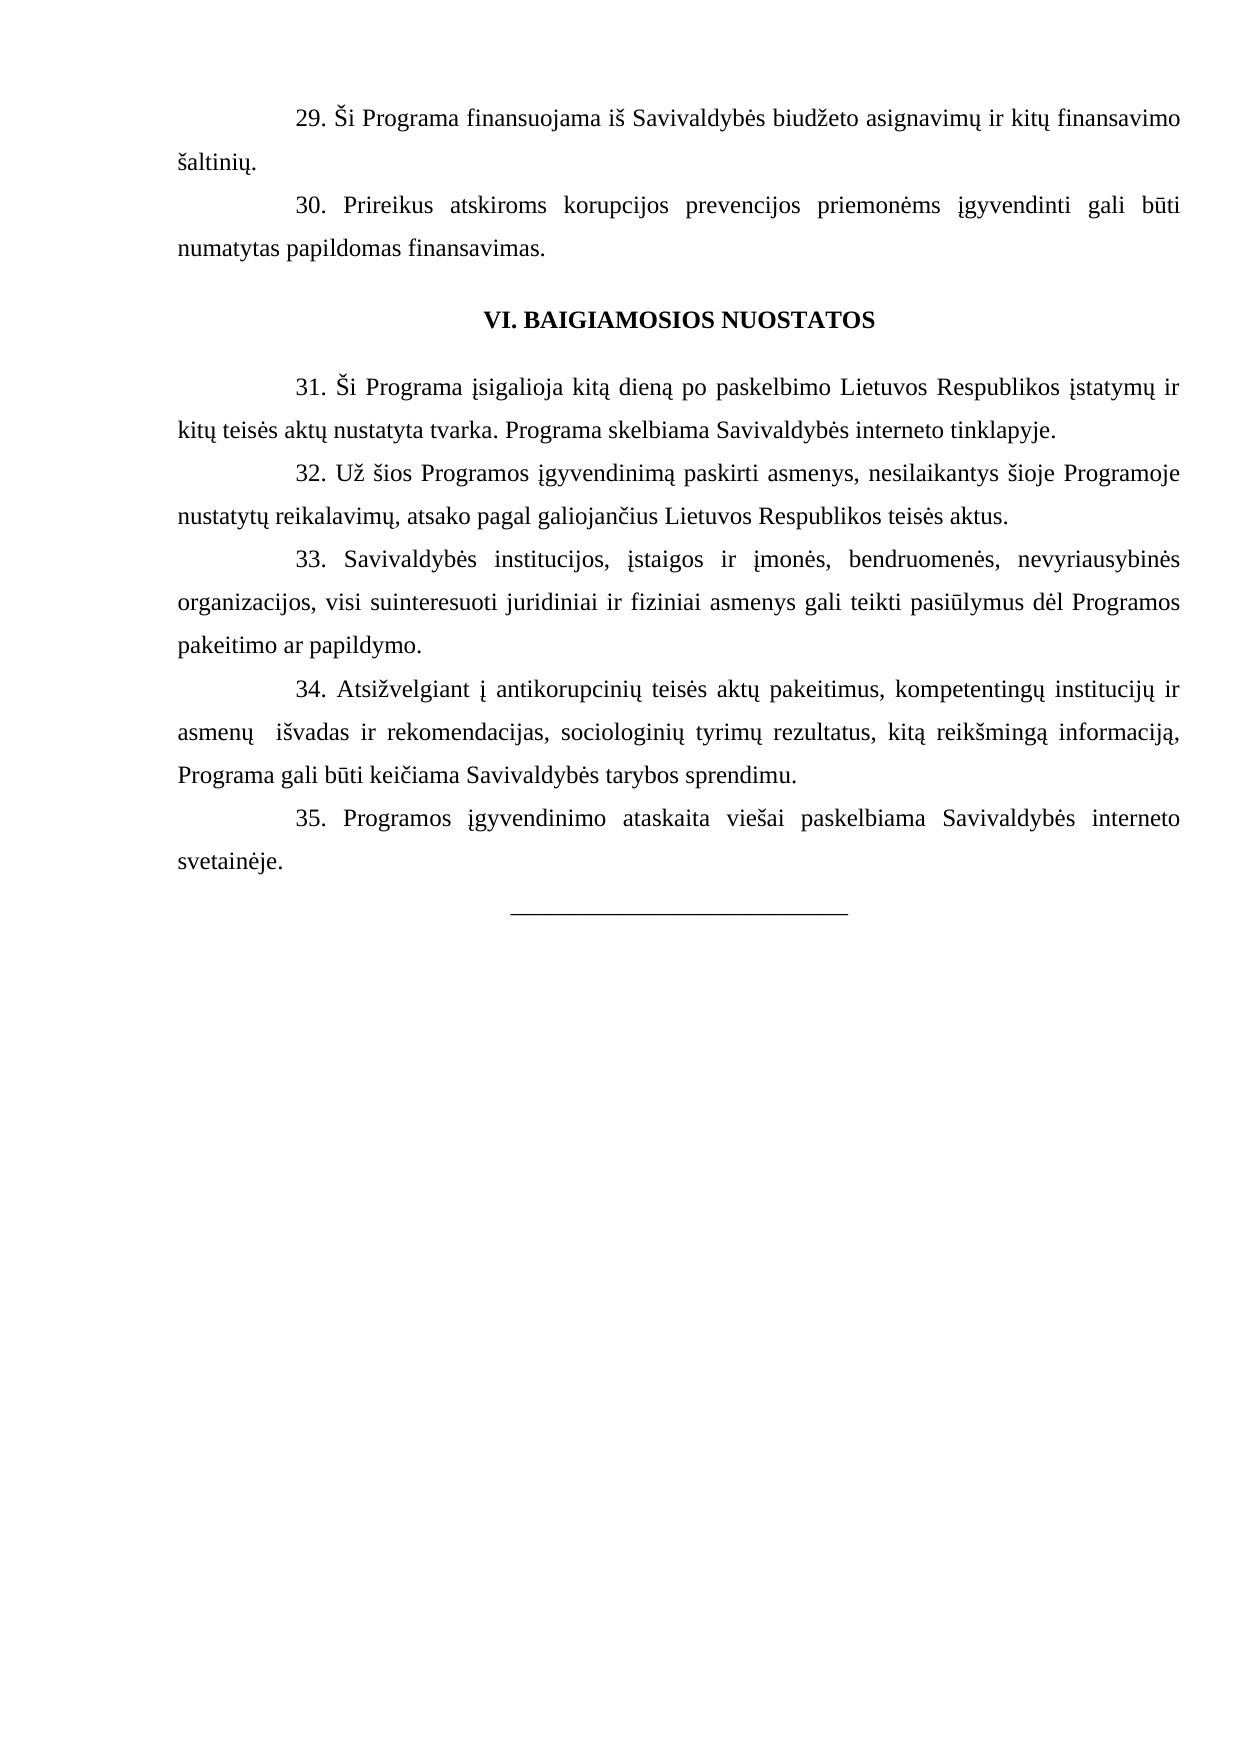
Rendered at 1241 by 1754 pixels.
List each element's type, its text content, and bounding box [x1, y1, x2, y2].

text 32. Už šios Programos įgyvendinimą paskirti asmenys, nesilaikantys šioje Programoje nustatytų reikalavimų, atsako pagal galiojančius Lietuvos Respublikos teisės aktus. [177, 458, 1181, 530]
text 33. Savivaldybės institucijos, įstaigos ir įmonės, bendruomenės, nevyriausybinės organizacijos, visi suinteresuoti juridiniai ir fiziniai asmenys gali teikti pasiūlymus dėl Programos pakeitimo ar papildymo. [177, 544, 1181, 659]
text ___________________________ [177, 889, 1181, 918]
text VI. BAIGIAMOSIOS NUOSTATOS [177, 305, 1181, 333]
text 30. Prireikus atskiroms korupcijos prevencijos priemonėms įgyvendinti gali būti numatytas papildomas finansavimas. [177, 190, 1181, 262]
text 35. Programos įgyvendinimo ataskaita viešai paskelbiama Savivaldybės interneto svetainėje. [177, 803, 1181, 875]
text 34. Atsižvelgiant į antikorupcinių teisės aktų pakeitimus, kompetentingų institucijų ir asmenų išvadas ir rekomendacijas, sociologinių tyrimų rezultatus, kitą reikšmingą informaciją, Programa gali būti keičiama Savivaldybės tarybos sprendimu. [177, 674, 1181, 789]
text 29. Ši Programa finansuojama iš Savivaldybės biudžeto asignavimų ir kitų finansavimo šaltinių. [177, 103, 1181, 175]
text 31. Ši Programa įsigalioja kitą dieną po paskelbimo Lietuvos Respublikos įstatymų ir kitų teisės aktų nustatyta tvarka. Programa skelbiama Savivaldybės interneto tinklapyje. [177, 372, 1181, 444]
